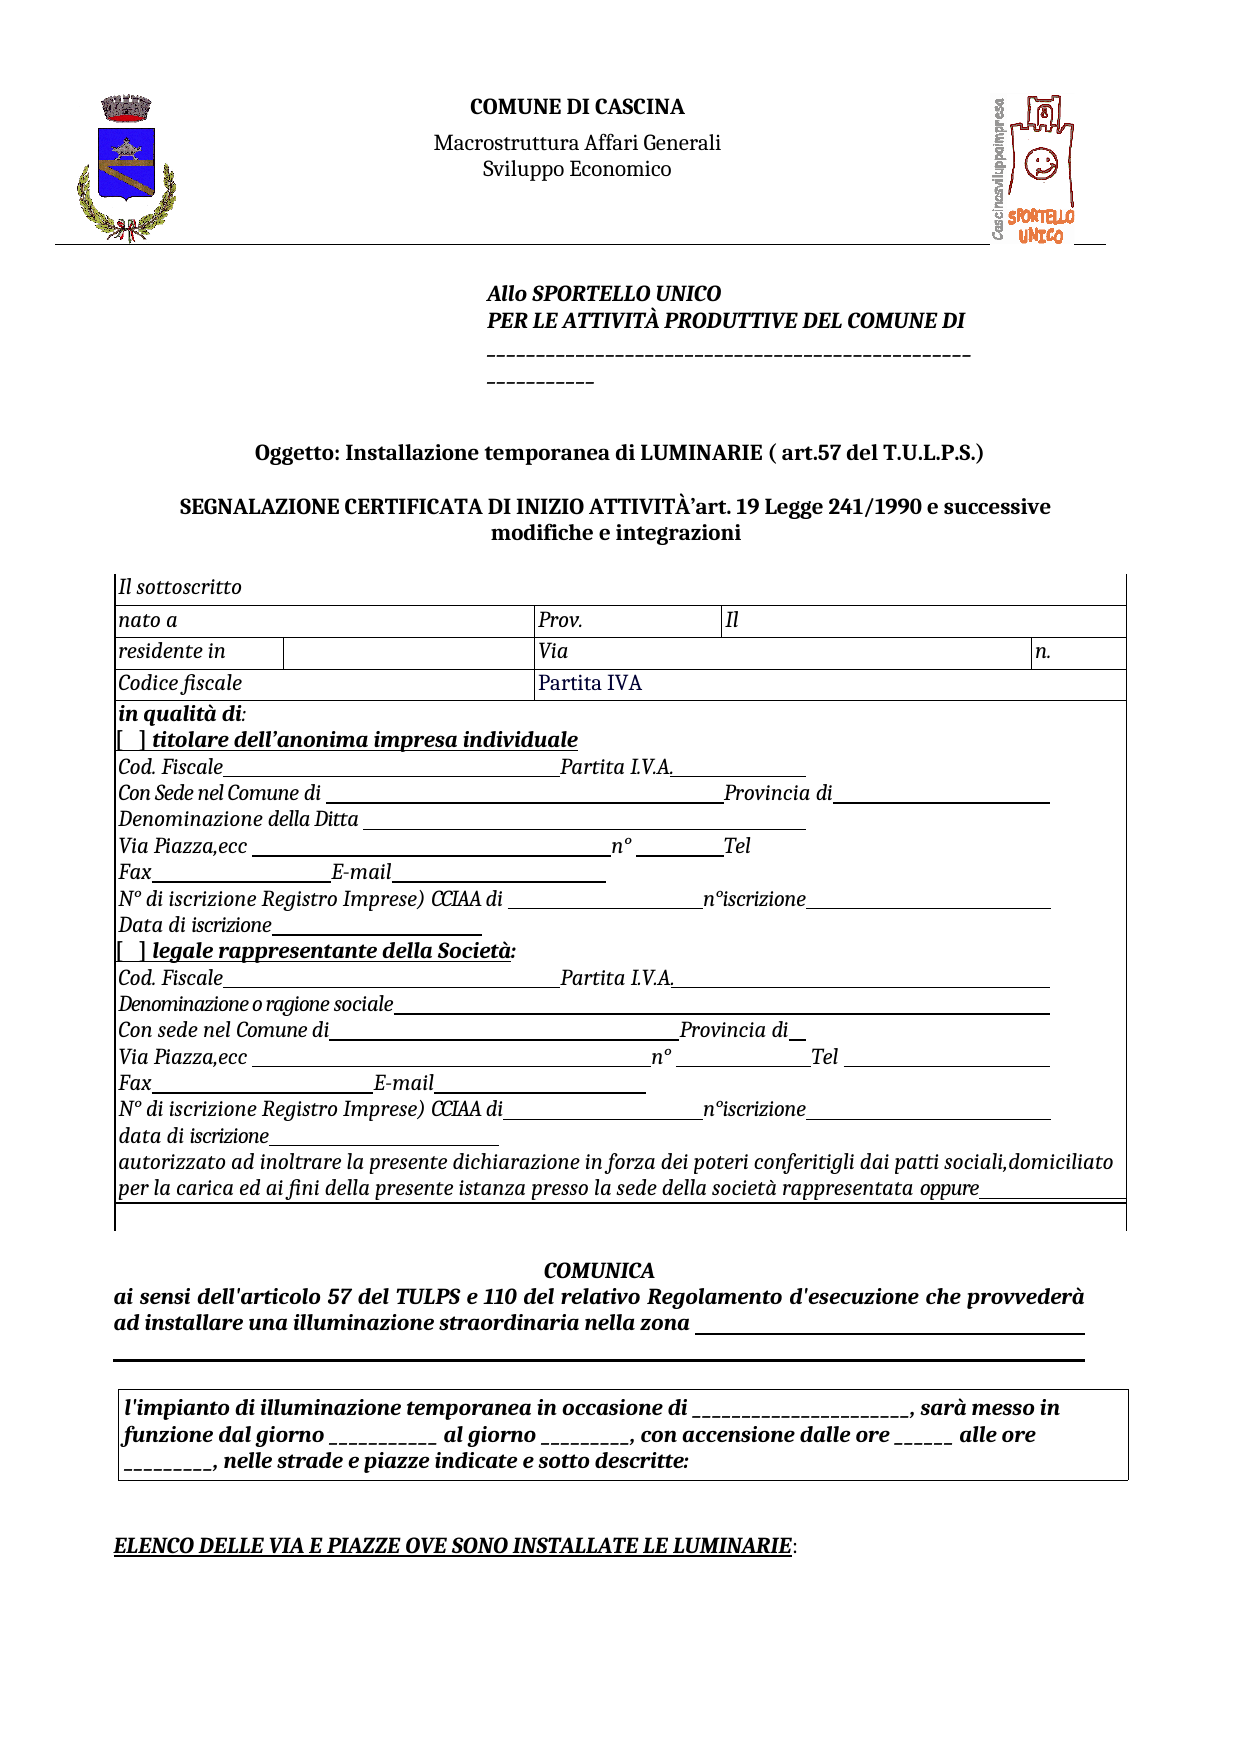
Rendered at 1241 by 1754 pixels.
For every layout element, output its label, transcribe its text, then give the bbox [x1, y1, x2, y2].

text PER LE ATTIVITÀ PRODUTTIVE DEL COMUNE DI ____________________________________________________________ [487, 308, 982, 387]
picture [990, 93, 1075, 244]
table_header l'impianto di illuminazione temporanea in occasione di ______________________, sarà messo in funzione dal giorno ___________ al giorno _________, con accensione dalle ore ______ alle ore _________, nelle strade e piazze indicate e sotto descritte: [119, 1390, 1128, 1480]
table_cell Il [722, 606, 1126, 637]
table_cell Partita IVA [535, 670, 1126, 700]
table_cell Via [535, 638, 1031, 668]
table_cell [284, 638, 534, 668]
table_header [55, 94, 75, 244]
table_cell Macrostruttura Affari Generali Sviluppo Economico [196, 129, 959, 244]
table_header COMUNE DI CASCINA [196, 94, 959, 129]
text ai sensi dell'articolo 57 del TULPS e 110 del relativo Regolamento d'esecuzione che provvederà ad installare una illuminazione straordinaria nella zona [113, 1284, 1085, 1337]
table_header [1075, 94, 1106, 244]
subtitle SEGNALAZIONE CERTIFICATA DI INIZIO ATTIVITÀ’art. 19 Legge 241/1990 e successive modifiche e integrazioni [140, 493, 1092, 546]
text COMUNICA [113, 1257, 1085, 1284]
table_cell n. [1032, 638, 1126, 668]
table_cell nato a [116, 606, 534, 637]
table_cell residente in [116, 638, 283, 668]
table_cell Prov. [535, 606, 721, 637]
text ELENCO DELLE VIA E PIAZZE OVE SONO INSTALLATE LE LUMINARIE: [113, 1533, 1085, 1559]
table_cell Codice fiscale [116, 670, 534, 700]
table_cell in qualità di: [ ] titolare dell’anonima impresa individuale Cod. Fiscale Partita I.V.A. Con Sede nel Comune di Provincia di Denominazione della Ditta Via Piazza,ecc n° Tel Fax E-mail N° di iscrizione Registro Imprese) CCIAA di n°iscrizione Data di iscrizione [ ] legale rappresentante della Società: Cod. Fiscale Partita I.V.A. Denominazione o ragione sociale Con sede nel Comune di Provincia di Via Piazza,ecc n° Tel Fax E-mail N° di iscrizione Registro Imprese) CCIAA di n°iscrizione data di iscrizione autorizzato ad inoltrare la presente dichiarazione in forza dei poteri conferitigli dai patti sociali,domiciliato per la carica ed ai fini della presente istanza presso la sede della società rappresentata oppure [116, 701, 1126, 1202]
subtitle Allo SPORTELLO UNICO [487, 281, 1144, 308]
table_cell [116, 1204, 1126, 1231]
picture [75, 93, 177, 244]
table_header Il sottoscritto [116, 574, 1126, 605]
text Oggetto: Installazione temporanea di LUMINARIE ( art.57 del T.U.L.P.S.) [149, 439, 1092, 466]
table_header [959, 94, 1074, 245]
table_header [177, 94, 196, 244]
